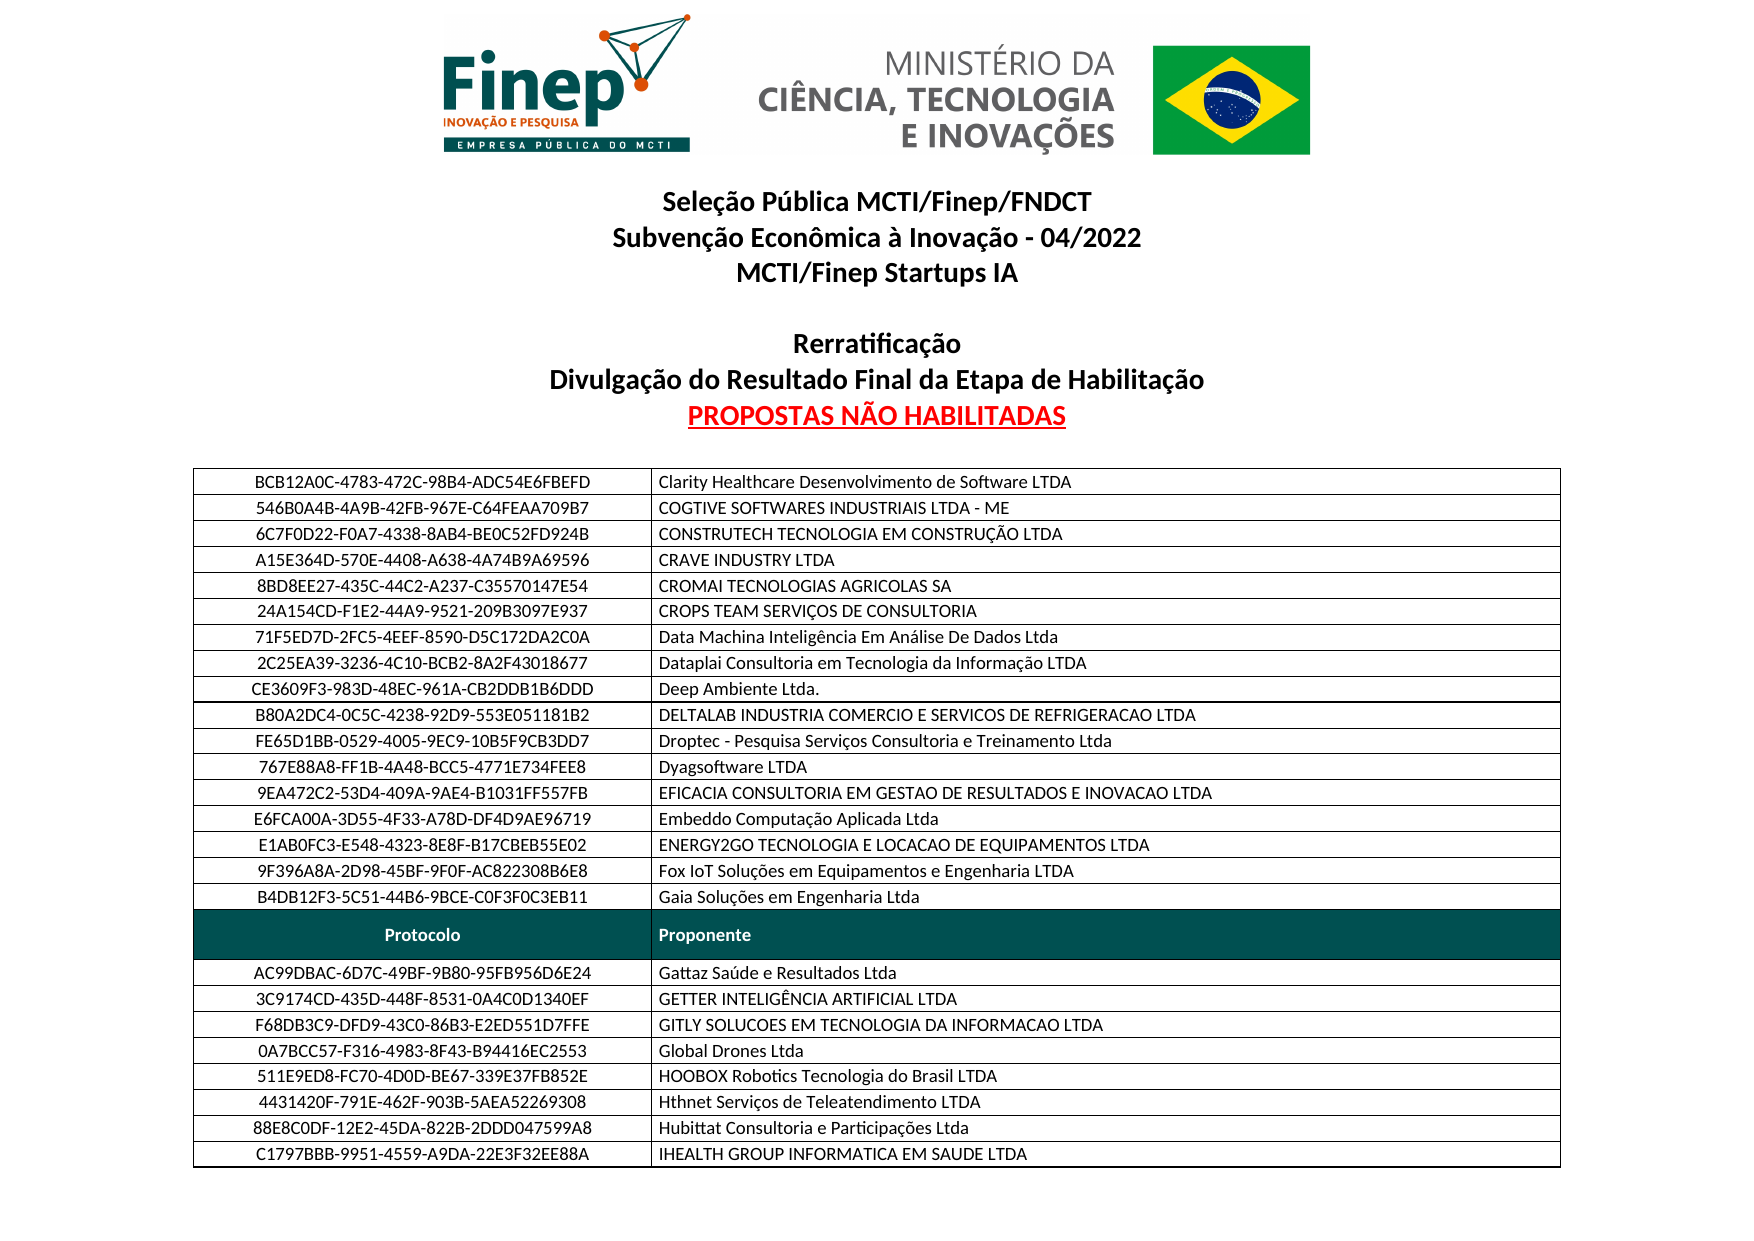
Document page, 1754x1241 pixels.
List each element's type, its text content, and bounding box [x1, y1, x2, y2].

table_cell C1797BBB-9951-4559-A9DA-22E3F32EE88A [194, 1142, 651, 1166]
table_cell FE65D1BB-0529-4005-9EC9-10B5F9CB3DD7 [194, 729, 651, 753]
table_cell E6FCA00A-3D55-4F33-A78D-DF4D9AE96719 [194, 806, 651, 831]
table_cell 71F5ED7D-2FC5-4EEF-8590-D5C172DA2C0A [194, 625, 651, 649]
table_cell CONSTRUTECH TECNOLOGIA EM CONSTRUÇÃO LTDA [652, 521, 1560, 546]
table_cell Embeddo Computação Aplicada Ltda [652, 806, 1560, 831]
table_cell F68DB3C9-DFD9-43C0-86B3-E2ED551D7FFE [194, 1012, 651, 1037]
table_cell Deep Ambiente Ltda. [652, 677, 1560, 701]
table_cell ENERGY2GO TECNOLOGIA E LOCACAO DE EQUIPAMENTOS LTDA [652, 832, 1560, 857]
table_cell BCB12A0C-4783-472C-98B4-ADC54E6FBEFD [194, 469, 651, 494]
table_cell Droptec - Pesquisa Serviços Consultoria e Treinamento Ltda [652, 729, 1560, 753]
table_cell A15E364D-570E-4408-A638-4A74B9A69596 [194, 547, 651, 572]
table_cell Protocolo [194, 910, 651, 959]
table_cell GETTER INTELIGÊNCIA ARTIFICIAL LTDA [652, 986, 1560, 1011]
table_cell Dataplai Consultoria em Tecnologia da Informação LTDA [652, 651, 1560, 676]
table_cell 3C9174CD-435D-448F-8531-0A4C0D1340EF [194, 986, 651, 1011]
table_cell Clarity Healthcare Desenvolvimento de Software LTDA [652, 469, 1560, 494]
table_cell IHEALTH GROUP INFORMATICA EM SAUDE LTDA [652, 1142, 1560, 1166]
table_cell COGTIVE SOFTWARES INDUSTRIAIS LTDA - ME [652, 495, 1560, 520]
table_cell DELTALAB INDUSTRIA COMERCIO E SERVICOS DE REFRIGERACAO LTDA [652, 703, 1560, 727]
table_cell Gaia Soluções em Engenharia Ltda [652, 884, 1560, 909]
table_cell GITLY SOLUCOES EM TECNOLOGIA DA INFORMACAO LTDA [652, 1012, 1560, 1037]
table_cell 2C25EA39-3236-4C10-BCB2-8A2F43018677 [194, 651, 651, 676]
table_cell 24A154CD-F1E2-44A9-9521-209B3097E937 [194, 599, 651, 624]
table_cell CROPS TEAM SERVIÇOS DE CONSULTORIA [652, 599, 1560, 624]
table_cell 546B0A4B-4A9B-42FB-967E-C64FEAA709B7 [194, 495, 651, 520]
table_cell 9EA472C2-53D4-409A-9AE4-B1031FF557FB [194, 780, 651, 805]
table_cell E1AB0FC3-E548-4323-8E8F-B17CBEB55E02 [194, 832, 651, 857]
table_cell B4DB12F3-5C51-44B6-9BCE-C0F3F0C3EB11 [194, 884, 651, 909]
table_cell 4431420F-791E-462F-903B-5AEA52269308 [194, 1090, 651, 1114]
table_cell Gattaz Saúde e Resultados Ltda [652, 960, 1560, 985]
table_cell Global Drones Ltda [652, 1038, 1560, 1063]
table_cell 767E88A8-FF1B-4A48-BCC5-4771E734FEE8 [194, 754, 651, 779]
table_cell Proponente [652, 910, 1560, 959]
table_cell 9F396A8A-2D98-45BF-9F0F-AC822308B6E8 [194, 858, 651, 883]
table_cell Hthnet Serviços de Teleatendimento LTDA [652, 1090, 1560, 1114]
table_cell CE3609F3-983D-48EC-961A-CB2DDB1B6DDD [194, 677, 651, 701]
table_cell CROMAI TECNOLOGIAS AGRICOLAS SA [652, 573, 1560, 598]
table_cell Hubittat Consultoria e Participações Ltda [652, 1116, 1560, 1141]
table_cell 0A7BCC57-F316-4983-8F43-B94416EC2553 [194, 1038, 651, 1063]
table_cell 511E9ED8-FC70-4D0D-BE67-339E37FB852E [194, 1064, 651, 1089]
table_cell 88E8C0DF-12E2-45DA-822B-2DDD047599A8 [194, 1116, 651, 1141]
table_cell Fox IoT Soluções em Equipamentos e Engenharia LTDA [652, 858, 1560, 883]
table_cell EFICACIA CONSULTORIA EM GESTAO DE RESULTADOS E INOVACAO LTDA [652, 780, 1560, 805]
table_cell CRAVE INDUSTRY LTDA [652, 547, 1560, 572]
table_cell HOOBOX Robotics Tecnologia do Brasil LTDA [652, 1064, 1560, 1089]
table_cell 6C7F0D22-F0A7-4338-8AB4-BE0C52FD924B [194, 521, 651, 546]
table_cell Dyagsoftware LTDA [652, 754, 1560, 779]
table_cell B80A2DC4-0C5C-4238-92D9-553E051181B2 [194, 703, 651, 727]
table_cell AC99DBAC-6D7C-49BF-9B80-95FB956D6E24 [194, 960, 651, 985]
table_cell 8BD8EE27-435C-44C2-A237-C35570147E54 [194, 573, 651, 598]
table_cell Data Machina Inteligência Em Análise De Dados Ltda [652, 625, 1560, 649]
